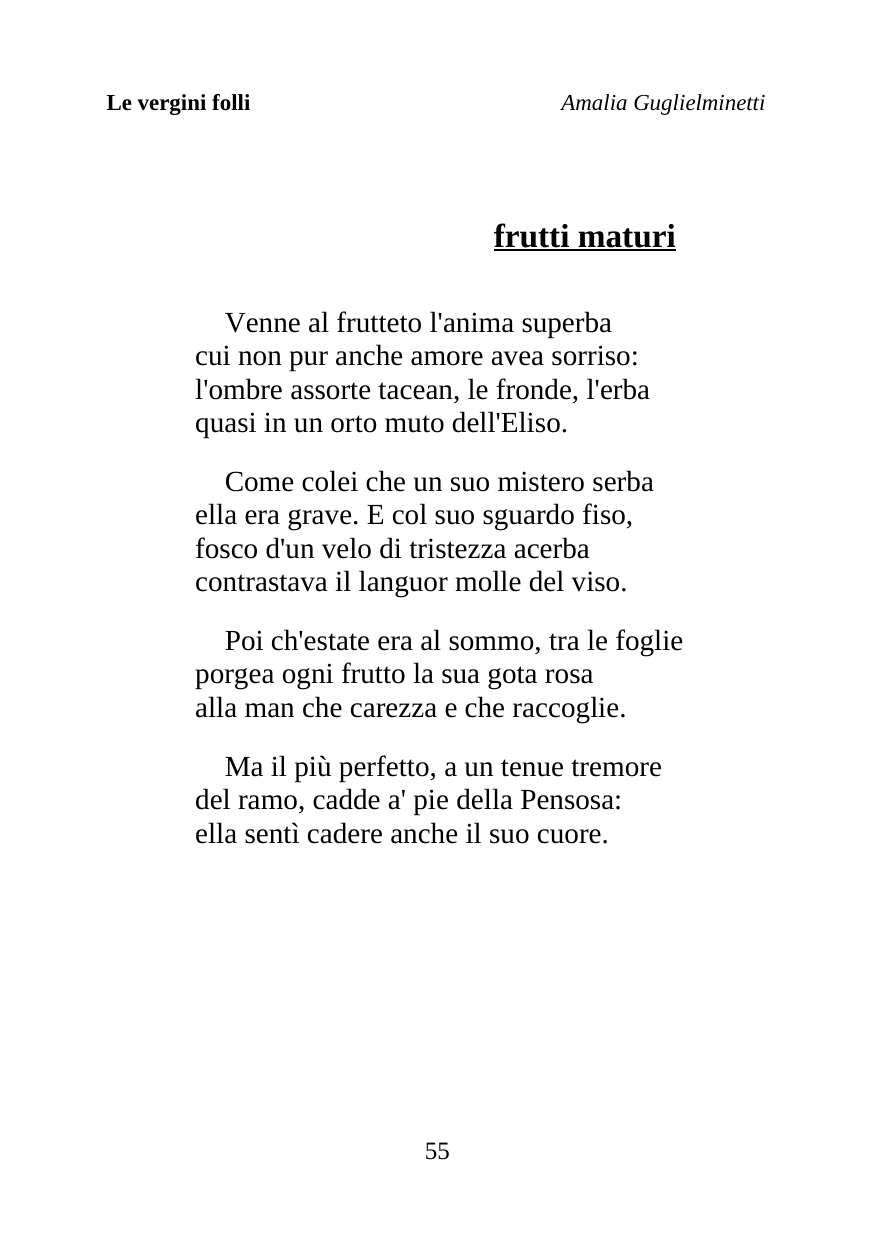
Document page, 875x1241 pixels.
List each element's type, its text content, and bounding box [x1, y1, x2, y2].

subtitle frutti maturi [402, 216, 768, 255]
text Venne al frutteto l'anima superba cui non pur anche amore avea sorriso: l'ombre assorte tacean, le fronde, l'erba quasi in un orto muto dell'Eliso. [195, 305, 768, 439]
text Ma il più perfetto, a un tenue tremore del ramo, cadde a' pie della Pensosa: ella sentì cadere anche il suo cuore. [195, 749, 768, 849]
text Poi ch'estate era al sommo, tra le foglie porgea ogni frutto la sua gota rosa alla man che carezza e che raccoglie. [195, 623, 768, 724]
text Come colei che un suo mistero serba ella era grave. E col suo sguardo fiso, fosco d'un velo di tristezza acerba contrastava il languor molle del viso. [195, 464, 768, 598]
